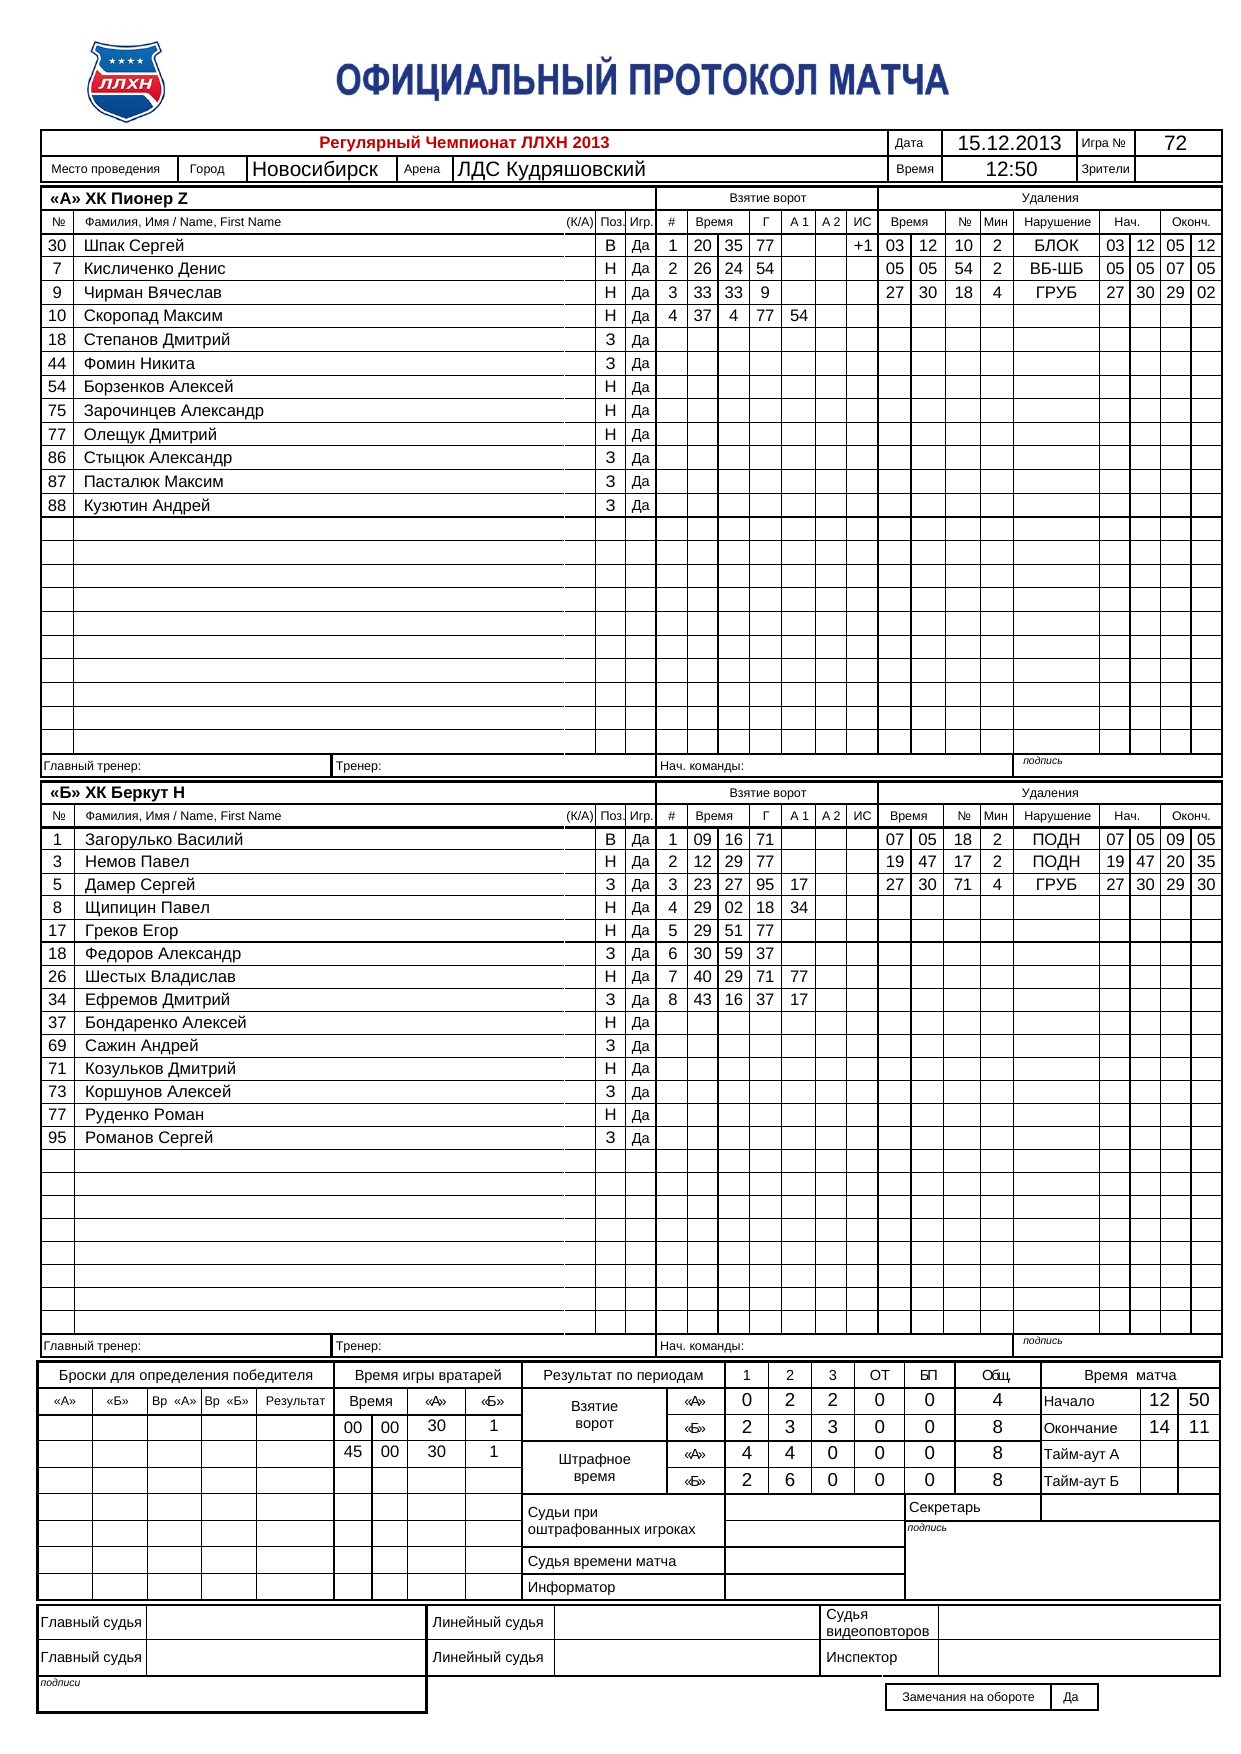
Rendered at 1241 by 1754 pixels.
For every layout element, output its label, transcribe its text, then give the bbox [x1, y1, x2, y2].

table_cell 34 [782, 896, 815, 918]
table_cell [750, 588, 781, 611]
table_cell Мин [981, 211, 1013, 233]
table_cell [1014, 1173, 1099, 1195]
table_cell [944, 1127, 980, 1149]
table_cell [879, 1265, 910, 1287]
table_cell [466, 1468, 521, 1493]
table_cell [1014, 1242, 1099, 1264]
table_cell [42, 659, 73, 682]
table_cell [565, 1150, 595, 1172]
table_cell [1161, 565, 1190, 587]
table_cell [782, 376, 815, 398]
table_cell [1014, 1150, 1099, 1172]
table_cell 07 [879, 829, 910, 849]
table_cell подпись [1014, 755, 1221, 776]
table_cell 17 [944, 850, 980, 872]
table_cell Да [626, 494, 655, 516]
table_cell [944, 1058, 980, 1079]
table_cell [981, 352, 1013, 374]
table_cell [596, 1265, 625, 1287]
table_cell [981, 707, 1013, 729]
table_cell Нач. команды: [657, 1335, 1012, 1356]
table_cell [944, 1242, 980, 1264]
table_cell 16 [719, 989, 749, 1011]
table_cell [750, 730, 781, 753]
table_cell [879, 1150, 910, 1172]
table_cell [74, 612, 564, 634]
table_cell З [596, 943, 625, 964]
table_cell [335, 1574, 371, 1599]
table_cell [1042, 1495, 1219, 1520]
table_cell 03 [1100, 235, 1129, 256]
table_cell Начало [1042, 1389, 1140, 1413]
table_cell [1014, 446, 1099, 469]
table_cell [879, 328, 910, 351]
table_cell 95 [42, 1127, 74, 1149]
table_header 2 [769, 1363, 811, 1387]
table_cell 02 [719, 896, 749, 918]
table_cell [912, 1058, 943, 1079]
table_cell 30 [408, 1441, 465, 1467]
table_cell [657, 423, 687, 445]
table_cell В [596, 829, 625, 849]
table_cell 51 [719, 920, 749, 941]
table_cell [946, 659, 980, 682]
table_cell [565, 683, 595, 706]
table_cell [688, 328, 717, 351]
table_cell [726, 1575, 904, 1599]
table_cell [565, 730, 595, 753]
table_cell 12 [1141, 1389, 1177, 1413]
table_cell [879, 352, 910, 374]
table_cell [750, 1104, 781, 1126]
table_cell [782, 1012, 815, 1033]
table_cell 6 [769, 1468, 811, 1493]
table_cell [816, 1012, 846, 1033]
table_cell Немов Павел [75, 850, 564, 872]
table_cell [1014, 612, 1099, 634]
table_cell 12 [1192, 235, 1221, 256]
table_cell 45 [335, 1441, 371, 1467]
table_cell [847, 850, 877, 872]
table_cell [1100, 1150, 1129, 1172]
table_cell [719, 588, 749, 611]
table_cell [688, 683, 717, 706]
table_cell [879, 707, 910, 729]
table_cell Бондаренко Алексей [75, 1012, 564, 1033]
table_cell [719, 541, 749, 564]
table_cell [688, 1058, 717, 1079]
table_cell Да [626, 896, 655, 918]
table_cell Нач. [1100, 211, 1160, 233]
table_cell [596, 1219, 625, 1241]
table_cell [565, 636, 595, 658]
table_cell [981, 565, 1013, 587]
table_cell [466, 1547, 521, 1573]
table_cell 77 [782, 966, 815, 987]
table_cell [1014, 328, 1099, 351]
table_cell Загорулько Василий [75, 829, 564, 849]
table_cell [782, 1173, 815, 1195]
table_cell [981, 376, 1013, 398]
table_cell [719, 494, 749, 516]
table_cell [750, 1265, 781, 1287]
table_cell [1131, 565, 1160, 587]
table_cell [148, 1494, 201, 1520]
table_cell [1161, 541, 1190, 564]
table_cell [1100, 494, 1129, 516]
table_cell [565, 446, 595, 469]
table_cell [565, 1081, 595, 1103]
table_cell [879, 612, 910, 634]
table_cell [565, 1104, 595, 1126]
table_cell [879, 1311, 910, 1333]
table_cell [1192, 707, 1221, 729]
table_cell [1161, 966, 1190, 987]
table_cell [565, 659, 595, 682]
table_cell 02 [1192, 281, 1221, 303]
table_cell [981, 305, 1013, 327]
table_cell 1 [42, 829, 74, 849]
table_cell [939, 1606, 1219, 1639]
table_cell [657, 683, 687, 706]
table_cell [1100, 1012, 1129, 1033]
table_cell [1161, 1219, 1190, 1241]
table_cell Нарушение [1014, 805, 1099, 826]
table_cell Время [879, 805, 943, 826]
table_cell [42, 1219, 74, 1241]
table_cell [565, 541, 595, 564]
table_cell 33 [688, 281, 717, 303]
table_cell [750, 1219, 781, 1241]
table_cell [816, 989, 846, 1011]
table_cell Да [626, 829, 655, 849]
table_cell [1192, 588, 1221, 611]
table_cell 07 [1100, 829, 1129, 849]
table_cell [1131, 1035, 1160, 1057]
table_cell [847, 446, 877, 469]
table_cell [782, 541, 815, 564]
table_cell [782, 399, 815, 422]
table_cell [74, 683, 564, 706]
table_cell 37 [750, 989, 781, 1011]
table_cell [912, 470, 945, 493]
table_cell [912, 896, 943, 918]
table_cell [1161, 470, 1190, 493]
table_cell [1161, 612, 1190, 634]
table_cell [1192, 1058, 1221, 1079]
table_cell [816, 1265, 846, 1287]
table_cell 8 [956, 1415, 1040, 1440]
table_cell Новосибирск [248, 157, 396, 181]
table_header Время матча [1042, 1363, 1219, 1387]
table_cell Шестых Владислав [75, 966, 564, 987]
table_cell [879, 1127, 910, 1149]
table_cell [1100, 1127, 1129, 1149]
table_cell 71 [42, 1058, 74, 1079]
table_cell 07 [1161, 257, 1190, 280]
table_cell [565, 1288, 595, 1310]
table_cell [335, 1494, 371, 1520]
table_cell [93, 1521, 147, 1546]
table_cell [847, 1219, 877, 1241]
table_cell [688, 541, 717, 564]
table_cell «Б» [668, 1415, 724, 1440]
table_cell [782, 659, 815, 682]
table_cell [981, 446, 1013, 469]
table_cell 18 [946, 281, 980, 303]
table_cell [657, 1242, 687, 1264]
table_cell [626, 565, 655, 587]
table_cell [657, 1219, 687, 1241]
table_cell 2 [981, 257, 1013, 280]
table_cell [596, 1311, 625, 1333]
table_cell [939, 1640, 1219, 1675]
table_cell 2 [726, 1415, 768, 1440]
table_cell 8 [956, 1468, 1040, 1493]
table_cell [750, 1196, 781, 1218]
table_cell [847, 989, 877, 1011]
table_cell Кисличенко Денис [74, 257, 564, 280]
table_cell 87 [42, 470, 73, 493]
table_cell (К/А) [565, 211, 595, 233]
table_cell А 2 [816, 805, 846, 826]
table_cell Н [596, 1058, 625, 1079]
table_cell З [596, 446, 625, 469]
table_cell [565, 399, 595, 422]
table_cell Н [596, 1104, 625, 1126]
table_cell [782, 470, 815, 493]
table_cell [816, 1081, 846, 1103]
table_cell [1131, 989, 1160, 1011]
table_cell [657, 541, 687, 564]
table_cell (К/А) [565, 805, 595, 826]
table_cell [657, 659, 687, 682]
table_cell Скоропад Максим [74, 305, 564, 327]
table_cell [148, 1521, 201, 1546]
table_cell [1100, 518, 1129, 540]
table_cell [847, 399, 877, 422]
table_cell 2 [981, 829, 1013, 849]
table_cell 4 [956, 1389, 1040, 1413]
table_cell [1100, 636, 1129, 658]
table_cell Секретарь [906, 1495, 1040, 1520]
table_cell [373, 1547, 407, 1573]
table_cell 69 [42, 1035, 74, 1057]
table_cell [816, 1104, 846, 1126]
table_cell [816, 541, 846, 564]
table_cell [912, 1242, 943, 1264]
table_cell [1192, 1242, 1221, 1264]
table_cell Пасталюк Максим [74, 470, 564, 493]
table_cell ЛДС Кудряшовский [454, 157, 887, 181]
table_cell [565, 1058, 595, 1079]
table_cell [1100, 1219, 1129, 1241]
table_cell [596, 1288, 625, 1310]
table_cell Штрафное время [523, 1442, 666, 1493]
table_cell 05 [1161, 235, 1190, 256]
table_cell [719, 1150, 749, 1172]
table_cell [946, 376, 980, 398]
table_cell [596, 636, 625, 658]
table_cell [946, 446, 980, 469]
table_cell [946, 494, 980, 516]
table_cell [1131, 399, 1160, 422]
table_cell Тайм-аут Б [1042, 1468, 1140, 1493]
table_cell ГРУБ [1014, 874, 1099, 895]
table_cell [1131, 588, 1160, 611]
table_cell [1100, 423, 1129, 445]
table_cell [74, 588, 564, 611]
table_cell [565, 470, 595, 493]
table_cell [847, 683, 877, 706]
table_cell [719, 446, 749, 469]
table_cell 77 [750, 920, 781, 941]
table_cell [1100, 1104, 1129, 1126]
table_cell [1014, 659, 1099, 682]
table_cell 7 [657, 966, 687, 987]
table_cell «А» [668, 1389, 724, 1413]
table_cell [816, 1035, 846, 1057]
table_cell [912, 352, 945, 374]
table_cell [1014, 541, 1099, 564]
table_cell [565, 235, 595, 256]
table_cell [816, 1058, 846, 1079]
table_cell [750, 446, 781, 469]
table_cell Судья времени матча [523, 1548, 724, 1573]
table_cell [1131, 943, 1160, 964]
table_cell Дамер Сергей [75, 874, 564, 895]
table_cell [782, 352, 815, 374]
table_cell [847, 896, 877, 918]
table_cell [726, 1548, 904, 1573]
table_cell [981, 1012, 1013, 1033]
table_cell [1192, 1104, 1221, 1126]
table_cell [565, 1311, 595, 1333]
table_cell [202, 1547, 256, 1573]
table_cell З [596, 989, 625, 1011]
table_cell [657, 565, 687, 587]
table_cell [688, 1104, 717, 1126]
table_cell Н [596, 920, 625, 941]
table_cell [1192, 376, 1221, 398]
table_cell [816, 235, 846, 256]
table_cell [847, 494, 877, 516]
table_cell [1161, 446, 1190, 469]
table_cell Да [626, 328, 655, 351]
table_cell 4 [981, 281, 1013, 303]
table_cell [657, 1012, 687, 1033]
table_cell 4 [719, 305, 749, 327]
table_cell 26 [42, 966, 74, 987]
table_cell [1014, 1219, 1099, 1241]
table_cell 19 [1100, 850, 1129, 872]
table_cell [565, 281, 595, 303]
table_cell [596, 730, 625, 753]
table_cell [1131, 328, 1160, 351]
table_cell [74, 730, 564, 753]
table_cell 73 [42, 1081, 74, 1103]
table_cell 03 [879, 235, 910, 256]
table_cell [1131, 1219, 1160, 1241]
table_cell Главный тренер: [42, 755, 330, 776]
table_cell [879, 989, 910, 1011]
table_cell [816, 1150, 846, 1172]
table_cell Да [626, 281, 655, 303]
table_cell [944, 943, 980, 964]
table_cell [1100, 565, 1129, 587]
table_cell [1131, 1288, 1160, 1310]
table_cell [879, 565, 910, 587]
table_cell [657, 1058, 687, 1079]
table_cell 12:50 [943, 157, 1076, 181]
table_cell [596, 541, 625, 564]
table_cell [1161, 1035, 1190, 1057]
table_cell [750, 1150, 781, 1172]
table_cell «А» [408, 1389, 465, 1413]
table_cell [1014, 1058, 1099, 1079]
table_cell [981, 1127, 1013, 1149]
table_cell [1161, 1265, 1190, 1287]
table_cell № [946, 211, 980, 233]
table_header Да [1052, 1685, 1097, 1709]
table_cell [879, 399, 910, 422]
table_cell [1161, 399, 1190, 422]
table_cell [816, 399, 846, 422]
table_cell Время [889, 157, 941, 181]
table_cell [565, 352, 595, 374]
table_cell [466, 1521, 521, 1546]
table_header ОТ [855, 1363, 904, 1387]
table_cell [1161, 730, 1190, 753]
table_cell [596, 1242, 625, 1264]
table_cell [657, 612, 687, 634]
table_cell [565, 328, 595, 351]
table_cell 30 [1131, 281, 1160, 303]
table_cell подписи [39, 1677, 425, 1711]
table_cell Да [626, 423, 655, 445]
table_cell [782, 1104, 815, 1126]
table_cell 4 [726, 1442, 768, 1467]
table_cell [565, 588, 595, 611]
table_cell [1192, 683, 1221, 706]
table_cell [42, 1173, 74, 1195]
table_cell [816, 874, 846, 895]
table_cell [42, 1150, 74, 1172]
table_cell [782, 518, 815, 540]
table_cell [1161, 1150, 1190, 1172]
table_cell [1014, 966, 1099, 987]
table_cell [688, 565, 717, 587]
table_cell Результат [257, 1389, 333, 1413]
table_cell [750, 470, 781, 493]
table_cell [1131, 1265, 1160, 1287]
table_cell [782, 829, 815, 849]
table_cell [879, 470, 910, 493]
table_cell Время [879, 211, 945, 233]
table_cell [1131, 1127, 1160, 1149]
table_cell [75, 1219, 564, 1241]
table_cell [847, 518, 877, 540]
table_cell Греков Егор [75, 920, 564, 941]
table_cell Да [626, 305, 655, 327]
table_cell [42, 636, 73, 658]
table_cell [1161, 683, 1190, 706]
table_cell [816, 920, 846, 941]
table_cell [1100, 1081, 1129, 1103]
table_cell [912, 707, 945, 729]
table_cell [565, 1173, 595, 1195]
table_cell Романов Сергей [75, 1127, 564, 1149]
table_cell Линейный судья [428, 1606, 554, 1639]
table_cell 27 [1100, 281, 1129, 303]
table_cell № [42, 211, 73, 233]
table_cell [688, 730, 717, 753]
table_cell Игр. [626, 211, 655, 233]
table_cell [1192, 989, 1221, 1011]
table_cell [946, 588, 980, 611]
table_cell 12 [912, 235, 945, 256]
table_cell Да [626, 943, 655, 964]
table_cell 2 [981, 235, 1013, 256]
table_cell 0 [855, 1389, 904, 1413]
table_cell [816, 1127, 846, 1149]
table_cell [782, 1081, 815, 1103]
table_cell [719, 1035, 749, 1057]
table_cell [750, 1035, 781, 1057]
table_header Общ. [956, 1363, 1040, 1387]
table_cell [657, 352, 687, 374]
table_cell Оконч. [1161, 211, 1221, 233]
table_cell [750, 423, 781, 445]
table_cell [74, 707, 564, 729]
table_cell [626, 1173, 655, 1195]
table_cell [782, 235, 815, 256]
table_cell [1131, 1173, 1160, 1195]
table_cell [688, 1288, 717, 1310]
table_cell [1014, 896, 1099, 918]
table_cell [565, 376, 595, 398]
table_cell [750, 1127, 781, 1149]
table_cell [1014, 1196, 1099, 1218]
table_cell [879, 1173, 910, 1195]
table_cell [1161, 920, 1190, 941]
table_cell [565, 518, 595, 540]
table_cell [946, 423, 980, 445]
table_cell [782, 612, 815, 634]
table_cell [1192, 494, 1221, 516]
table_cell [1161, 328, 1190, 351]
table_cell 71 [944, 874, 980, 895]
table_cell 19 [879, 850, 910, 872]
table_cell [879, 683, 910, 706]
table_cell [782, 565, 815, 587]
table_cell [1192, 659, 1221, 682]
table_cell [719, 612, 749, 634]
table_cell [750, 1288, 781, 1310]
table_cell [879, 1081, 910, 1103]
table_cell [1014, 730, 1099, 753]
table_cell [626, 659, 655, 682]
table_cell [879, 659, 910, 682]
table_cell [373, 1574, 407, 1599]
table_cell З [596, 328, 625, 351]
table_cell [1192, 1196, 1221, 1218]
table_cell [657, 1311, 687, 1333]
table_cell [816, 565, 846, 587]
table_cell [1179, 1468, 1219, 1493]
table_cell 14 [1141, 1415, 1177, 1440]
table_cell [816, 1288, 846, 1310]
table_cell [981, 541, 1013, 564]
table_cell [1141, 1441, 1177, 1467]
table_cell Г [750, 805, 781, 826]
table_cell [847, 1127, 877, 1149]
table_cell [981, 1265, 1013, 1287]
table_cell Да [626, 1012, 655, 1033]
table_cell [719, 1265, 749, 1287]
table_cell [1192, 1311, 1221, 1333]
table_cell 0 [812, 1442, 854, 1467]
table_cell 0 [905, 1442, 954, 1467]
table_cell БЛОК [1014, 235, 1099, 256]
table_cell [879, 588, 910, 611]
table_cell [626, 1150, 655, 1172]
table_cell [726, 1521, 904, 1546]
table_cell [565, 1127, 595, 1149]
table_cell Н [596, 850, 625, 872]
table_cell [74, 659, 564, 682]
table_cell [688, 1242, 717, 1264]
table_cell Федоров Александр [75, 943, 564, 964]
table_cell [912, 1127, 943, 1149]
table_cell [847, 1035, 877, 1057]
table_cell [816, 730, 846, 753]
table_cell 77 [42, 423, 73, 445]
table_cell 29 [1161, 281, 1190, 303]
table_header БП [905, 1363, 954, 1387]
table_cell [1161, 1288, 1190, 1310]
table_cell [596, 518, 625, 540]
table_cell [944, 1081, 980, 1103]
table_cell [1161, 1058, 1190, 1079]
table_cell Н [596, 281, 625, 303]
table_cell [42, 1242, 74, 1264]
table_cell [1100, 328, 1129, 351]
table_cell 9 [42, 281, 73, 303]
table_cell Олещук Дмитрий [74, 423, 564, 445]
table_cell [981, 1288, 1013, 1310]
table_cell [847, 1265, 877, 1287]
table_cell [944, 1035, 980, 1057]
table_cell [719, 423, 749, 445]
table_cell № [42, 805, 74, 826]
table_cell [944, 966, 980, 987]
table_cell Шпак Сергей [74, 235, 564, 256]
table_cell 47 [1131, 850, 1160, 872]
table_cell [1161, 588, 1190, 611]
table_cell А 2 [816, 211, 846, 233]
table_cell [1131, 423, 1160, 445]
table_cell [944, 1012, 980, 1033]
table_cell [626, 612, 655, 634]
table_cell [1014, 518, 1099, 540]
table_cell 2 [726, 1468, 768, 1493]
table_cell [1014, 352, 1099, 374]
table_cell 17 [782, 989, 815, 1011]
table_cell 12 [1131, 235, 1160, 256]
table_cell [1161, 305, 1190, 327]
table_cell [657, 1196, 687, 1218]
table_cell [750, 518, 781, 540]
table_cell Степанов Дмитрий [74, 328, 564, 351]
table_cell [75, 1265, 564, 1287]
table_cell [39, 1547, 92, 1573]
table_cell [42, 565, 73, 587]
table_cell [1100, 659, 1129, 682]
table_cell [408, 1547, 465, 1573]
table_cell Игр. [626, 805, 655, 826]
table_cell 17 [42, 920, 74, 941]
table_cell [657, 1081, 687, 1103]
table_cell [750, 328, 781, 351]
table_cell [944, 1311, 980, 1333]
table_cell [408, 1521, 465, 1546]
table_cell [879, 966, 910, 987]
table_cell Козульков Дмитрий [75, 1058, 564, 1079]
table_cell [1131, 1311, 1160, 1333]
table_cell [1192, 305, 1221, 327]
table_cell [555, 1606, 819, 1639]
table_cell [847, 470, 877, 493]
table_cell [782, 1219, 815, 1241]
table_cell Да [626, 376, 655, 398]
table_cell [657, 730, 687, 753]
table_cell [782, 446, 815, 469]
table_cell [879, 1196, 910, 1218]
table_cell 05 [1192, 257, 1221, 280]
table_cell Главный судья [39, 1606, 146, 1639]
table_cell Вр «Б» [202, 1389, 256, 1413]
table_cell 8 [956, 1442, 1040, 1467]
table_cell [981, 896, 1013, 918]
table_cell [1100, 1196, 1129, 1218]
table_cell Место проведения [42, 157, 177, 181]
table_cell [719, 399, 749, 422]
table_cell [1131, 683, 1160, 706]
table_cell [981, 1219, 1013, 1241]
table_cell [626, 1242, 655, 1264]
table_cell [657, 470, 687, 493]
table_cell «Б» [668, 1468, 724, 1493]
table_cell [944, 1173, 980, 1195]
table_cell Время [688, 805, 749, 826]
table_cell [1131, 376, 1160, 398]
table_cell 75 [42, 399, 73, 422]
table_cell [565, 494, 595, 516]
table_cell [688, 352, 717, 374]
table_cell 00 [373, 1441, 407, 1467]
table_cell [39, 1494, 92, 1520]
table_cell [912, 1196, 943, 1218]
table_cell [816, 470, 846, 493]
table_cell [719, 1012, 749, 1033]
table_cell [750, 541, 781, 564]
table_cell +1 [847, 235, 877, 256]
table_cell [719, 1127, 749, 1149]
table_cell Взятие ворот [523, 1389, 666, 1440]
table_cell [1192, 1150, 1221, 1172]
table_cell [1131, 1150, 1160, 1172]
table_cell [912, 1150, 943, 1172]
table_cell [657, 1035, 687, 1057]
table_cell [1100, 399, 1129, 422]
table_cell [42, 730, 73, 753]
table_cell [1192, 1173, 1221, 1195]
table_cell [1192, 470, 1221, 493]
table_cell 29 [688, 920, 717, 941]
table_cell [1100, 730, 1129, 753]
table_cell [688, 1150, 717, 1172]
table_cell [719, 1311, 749, 1333]
table_cell 4 [657, 305, 687, 327]
table_cell [565, 1219, 595, 1241]
table_cell [1131, 470, 1160, 493]
table_cell [782, 257, 815, 280]
table_cell [782, 707, 815, 729]
table_cell [1161, 1127, 1190, 1149]
table_cell [816, 1242, 846, 1264]
table_cell [1131, 518, 1160, 540]
table_cell [912, 989, 943, 1011]
table_cell 27 [879, 281, 910, 303]
table_cell [847, 1150, 877, 1172]
table_cell [782, 281, 815, 303]
table_cell [1141, 1468, 1177, 1493]
table_cell 30 [1131, 874, 1160, 895]
table_cell 47 [912, 850, 943, 872]
table_cell 0 [812, 1468, 854, 1493]
table_cell [981, 494, 1013, 516]
table_cell [657, 446, 687, 469]
table_cell 95 [750, 874, 781, 895]
table_cell [847, 352, 877, 374]
table_cell Борзенков Алексей [74, 376, 564, 398]
table_cell [750, 636, 781, 658]
table_cell 40 [688, 966, 717, 987]
table_cell [565, 423, 595, 445]
table_cell [1014, 565, 1099, 587]
table_cell 3 [812, 1415, 854, 1440]
table_cell подпись [906, 1522, 1219, 1599]
table_cell [912, 305, 945, 327]
table_cell 30 [408, 1416, 465, 1440]
table_cell 00 [373, 1416, 407, 1440]
table_cell 54 [946, 257, 980, 280]
table_cell [912, 541, 945, 564]
table_cell [93, 1547, 147, 1573]
picture [5, 28, 1179, 129]
table_cell [946, 328, 980, 351]
table_cell [879, 1242, 910, 1264]
table_cell [1100, 470, 1129, 493]
table_cell 3 [657, 281, 687, 303]
table_cell [74, 541, 564, 564]
table_cell [626, 1196, 655, 1218]
table_cell [847, 1311, 877, 1333]
table_cell 59 [719, 943, 749, 964]
table_cell [1014, 399, 1099, 422]
table_cell [1100, 943, 1129, 964]
table_cell [1161, 896, 1190, 918]
table_cell «А» [39, 1389, 92, 1413]
table_cell [719, 1058, 749, 1079]
table_cell [1100, 1265, 1129, 1287]
table_cell [565, 565, 595, 587]
table_cell 05 [912, 257, 945, 280]
table_cell 77 [750, 305, 781, 327]
table_cell [75, 1242, 564, 1264]
table_cell 09 [1161, 829, 1190, 849]
table_cell [750, 399, 781, 422]
table_cell 35 [719, 235, 749, 256]
table_cell 30 [912, 874, 943, 895]
table_cell [912, 399, 945, 422]
table_cell Н [596, 966, 625, 987]
table_cell [981, 1242, 1013, 1264]
table_cell [657, 399, 687, 422]
table_cell 37 [688, 305, 717, 327]
table_cell [1100, 1311, 1129, 1333]
table_cell [879, 730, 910, 753]
table_cell [944, 1219, 980, 1241]
table_cell 71 [750, 966, 781, 987]
table_cell [816, 1196, 846, 1218]
table_cell [847, 423, 877, 445]
table_cell [257, 1416, 333, 1440]
table_cell [1014, 707, 1099, 729]
table_cell [944, 920, 980, 941]
table_cell [688, 518, 717, 540]
table_cell [202, 1441, 256, 1467]
table_cell Информатор [523, 1575, 724, 1599]
table_cell 12 [688, 850, 717, 872]
table_cell 23 [688, 874, 717, 895]
table_cell 05 [1192, 829, 1221, 849]
table_cell Кузютин Андрей [74, 494, 564, 516]
table_cell [981, 683, 1013, 706]
table_cell [1161, 1196, 1190, 1218]
table_cell [912, 636, 945, 658]
table_cell З [596, 494, 625, 516]
table_cell 37 [42, 1012, 74, 1033]
table_cell ИС [847, 805, 877, 826]
table_cell [688, 659, 717, 682]
table_cell [1100, 446, 1129, 469]
table_cell [596, 659, 625, 682]
table_cell [816, 896, 846, 918]
table_header Регулярный Чемпионат ЛЛХН 2013 [42, 131, 887, 155]
table_cell [626, 1265, 655, 1287]
table_cell [719, 518, 749, 540]
table_cell Да [626, 446, 655, 469]
table_cell 33 [719, 281, 749, 303]
table_cell [1014, 636, 1099, 658]
table_cell [688, 1035, 717, 1057]
table_cell [981, 659, 1013, 682]
table_cell [626, 707, 655, 729]
table_cell [981, 966, 1013, 987]
table_cell [1192, 328, 1221, 351]
table_cell [816, 588, 846, 611]
table_cell Тренер: [333, 1335, 655, 1356]
table_cell № [944, 805, 980, 826]
table_header Броски для определения победителя [39, 1363, 333, 1387]
table_cell 71 [750, 829, 781, 849]
table_cell [847, 707, 877, 729]
table_cell [750, 1012, 781, 1033]
table_cell [816, 636, 846, 658]
table_cell [1192, 1219, 1221, 1241]
table_cell [782, 1150, 815, 1172]
table_cell 27 [879, 874, 910, 895]
table_cell 86 [42, 446, 73, 469]
table_cell [1131, 1242, 1160, 1264]
table_cell 1 [466, 1416, 521, 1440]
table_cell [912, 1012, 943, 1033]
table_cell [912, 683, 945, 706]
table_cell [1192, 565, 1221, 587]
table_cell 0 [726, 1389, 768, 1413]
table_cell [39, 1468, 92, 1493]
table_cell [657, 328, 687, 351]
table_cell [847, 305, 877, 327]
table_cell [719, 1219, 749, 1241]
table_cell [782, 730, 815, 753]
table_cell 1 [657, 235, 687, 256]
table_cell 0 [905, 1389, 954, 1413]
table_cell [688, 1127, 717, 1149]
table_cell [596, 683, 625, 706]
table_cell [688, 1311, 717, 1333]
table_cell 27 [1100, 874, 1129, 895]
table_header Игра № [1078, 131, 1134, 155]
table_cell [944, 1288, 980, 1310]
table_cell [816, 683, 846, 706]
table_cell [688, 1173, 717, 1195]
table_cell [1100, 966, 1129, 987]
table_cell 09 [688, 829, 717, 849]
table_cell Н [596, 896, 625, 918]
table_cell Фамилия, Имя / Name, First Name [75, 805, 565, 826]
table_cell [74, 565, 564, 587]
table_cell [912, 446, 945, 469]
table_cell [879, 920, 910, 941]
table_cell [1192, 920, 1221, 941]
table_cell [1131, 636, 1160, 658]
table_cell 54 [750, 257, 781, 280]
table_cell [981, 1196, 1013, 1218]
table_header Время игры вратарей [335, 1363, 521, 1387]
table_cell 1 [657, 829, 687, 849]
table_cell [879, 423, 910, 445]
table_cell [879, 541, 910, 564]
table_cell [946, 612, 980, 634]
table_cell 77 [750, 850, 781, 872]
table_cell [816, 305, 846, 327]
table_cell 44 [42, 352, 73, 374]
table_header Удаления [879, 783, 1221, 803]
table_cell [596, 1150, 625, 1172]
table_header 72 [1136, 131, 1221, 155]
table_cell Поз. [596, 211, 625, 233]
table_cell [565, 943, 595, 964]
table_cell [93, 1441, 147, 1467]
table_cell [688, 1265, 717, 1287]
table_cell [981, 943, 1013, 964]
table_cell [1161, 1311, 1190, 1333]
table_cell [719, 730, 749, 753]
table_cell [565, 920, 595, 941]
table_cell [1161, 1081, 1190, 1103]
table_cell [1192, 1012, 1221, 1033]
table_cell [1131, 1058, 1160, 1079]
table_cell [847, 636, 877, 658]
table_cell [981, 518, 1013, 540]
table_cell [42, 707, 73, 729]
table_cell [657, 376, 687, 398]
table_cell [847, 541, 877, 564]
table_cell [1014, 588, 1099, 611]
table_cell [1100, 1288, 1129, 1310]
table_cell [847, 376, 877, 398]
table_cell [912, 376, 945, 398]
table_cell [1131, 659, 1160, 682]
table_cell [816, 612, 846, 634]
table_cell [408, 1574, 465, 1599]
table_cell 50 [1179, 1389, 1219, 1413]
table_cell [946, 305, 980, 327]
table_cell [782, 943, 815, 964]
table_cell [816, 1219, 846, 1241]
table_cell [912, 328, 945, 351]
table_cell [373, 1494, 407, 1520]
table_cell [782, 636, 815, 658]
table_cell [719, 636, 749, 658]
table_cell [1014, 943, 1099, 964]
table_cell Да [626, 1058, 655, 1079]
table_cell Сажин Андрей [75, 1035, 564, 1057]
table_cell [912, 1265, 943, 1287]
table_cell [148, 1416, 201, 1440]
table_cell [1131, 541, 1160, 564]
table_cell 7 [42, 257, 73, 280]
table_cell [1014, 1288, 1099, 1310]
table_cell [688, 636, 717, 658]
table_cell [1161, 989, 1190, 1011]
table_cell [1192, 352, 1221, 374]
table_cell [257, 1441, 333, 1467]
table_cell Ефремов Дмитрий [75, 989, 564, 1011]
table_cell # [657, 211, 687, 233]
table_cell [782, 588, 815, 611]
table_cell ИС [847, 211, 877, 233]
table_cell [74, 518, 564, 540]
table_cell З [596, 1035, 625, 1057]
table_cell [93, 1468, 147, 1493]
table_cell [657, 1173, 687, 1195]
table_cell [750, 1058, 781, 1079]
table_cell [946, 541, 980, 564]
table_cell Оконч. [1161, 805, 1221, 826]
table_cell [626, 588, 655, 611]
table_cell [879, 1035, 910, 1057]
table_cell [981, 1104, 1013, 1126]
table_cell [912, 565, 945, 587]
table_cell [912, 1219, 943, 1241]
table_cell [657, 1265, 687, 1287]
table_cell [1131, 966, 1160, 987]
table_cell [75, 1150, 564, 1172]
table_cell [93, 1574, 147, 1599]
table_cell [1192, 730, 1221, 753]
table_cell [565, 829, 595, 849]
table_cell [981, 1311, 1013, 1333]
table_cell 30 [912, 281, 945, 303]
table_cell [750, 612, 781, 634]
table_cell [565, 707, 595, 729]
table_cell 27 [719, 874, 749, 895]
table_cell ПОДН [1014, 850, 1099, 872]
table_cell [719, 1196, 749, 1218]
table_cell [1131, 494, 1160, 516]
table_cell 00 [335, 1416, 371, 1440]
table_cell [257, 1468, 333, 1493]
table_cell [782, 423, 815, 445]
table_cell [847, 1242, 877, 1264]
table_cell [565, 1242, 595, 1264]
table_cell [373, 1468, 407, 1493]
table_cell [626, 1219, 655, 1241]
table_cell [719, 1242, 749, 1264]
table_cell # [657, 805, 687, 826]
table_cell [688, 612, 717, 634]
table_cell [1100, 1242, 1129, 1264]
table_cell Нач. [1100, 805, 1160, 826]
table_cell Фамилия, Имя / Name, First Name [74, 211, 565, 233]
table_cell [1192, 612, 1221, 634]
table_cell [782, 1265, 815, 1287]
table_cell [1131, 1012, 1160, 1033]
table_cell [719, 565, 749, 587]
table_cell [1100, 1058, 1129, 1079]
table_header Замечания на обороте [887, 1685, 1050, 1709]
table_cell 18 [42, 943, 74, 964]
table_cell [688, 1081, 717, 1103]
table_cell Да [626, 1104, 655, 1126]
table_cell [912, 920, 943, 941]
table_cell [719, 1104, 749, 1126]
table_cell [1192, 1081, 1221, 1103]
table_cell [944, 1265, 980, 1287]
table_cell [946, 565, 980, 587]
table_cell [1192, 518, 1221, 540]
table_header Дата [889, 131, 941, 155]
table_cell Да [626, 470, 655, 493]
table_cell [565, 966, 595, 987]
table_cell [408, 1494, 465, 1520]
table_cell [816, 423, 846, 445]
table_cell 29 [719, 850, 749, 872]
table_cell Нач. команды: [657, 755, 1012, 776]
table_cell [1161, 943, 1190, 964]
table_cell 10 [42, 305, 73, 327]
table_cell [1192, 423, 1221, 445]
table_cell [912, 588, 945, 611]
table_cell [879, 1012, 910, 1033]
table_cell [750, 1173, 781, 1195]
table_cell [596, 1173, 625, 1195]
table_cell [946, 399, 980, 422]
table_cell 37 [750, 943, 781, 964]
table_header «Б» ХК Беркут Н [42, 783, 655, 803]
table_cell [816, 328, 846, 351]
table_cell [657, 1104, 687, 1126]
table_cell [847, 257, 877, 280]
table_cell [1100, 896, 1129, 918]
table_cell [1161, 1012, 1190, 1033]
table_cell 30 [1192, 874, 1221, 895]
table_cell [688, 494, 717, 516]
table_cell [944, 989, 980, 1011]
table_header 15.12.2013 [943, 131, 1076, 155]
table_cell [981, 588, 1013, 611]
table_cell Да [626, 352, 655, 374]
table_cell [657, 1288, 687, 1310]
table_cell [626, 730, 655, 753]
table_cell [148, 1468, 201, 1493]
table_cell [1099, 1682, 1220, 1711]
table_cell [75, 1288, 564, 1310]
table_cell [39, 1416, 92, 1440]
table_cell Инспектор [821, 1640, 938, 1675]
table_cell [1014, 470, 1099, 493]
table_cell [466, 1494, 521, 1520]
table_cell [981, 423, 1013, 445]
table_cell [1131, 920, 1160, 941]
table_header Взятие ворот [657, 188, 877, 209]
table_cell [1161, 423, 1190, 445]
table_cell [816, 966, 846, 987]
table_cell [202, 1521, 256, 1546]
table_cell [657, 588, 687, 611]
table_cell [257, 1547, 333, 1573]
table_cell [1100, 1035, 1129, 1057]
table_cell [1100, 588, 1129, 611]
table_cell [879, 518, 910, 540]
table_cell [1100, 920, 1129, 941]
table_cell 2 [657, 850, 687, 872]
table_cell [782, 328, 815, 351]
table_cell Фомин Никита [74, 352, 564, 374]
table_cell [626, 636, 655, 658]
table_cell [782, 1242, 815, 1264]
table_cell «Б » [466, 1389, 521, 1413]
table_cell [1014, 494, 1099, 516]
table_cell [1161, 494, 1190, 516]
table_cell [1192, 446, 1221, 469]
table_cell 24 [719, 257, 749, 280]
table_cell [981, 399, 1013, 422]
table_cell ГРУБ [1014, 281, 1099, 303]
table_cell [688, 1219, 717, 1241]
table_cell [147, 1606, 425, 1639]
table_cell [981, 1058, 1013, 1079]
table_cell [39, 1441, 92, 1467]
table_cell [1192, 943, 1221, 964]
table_cell Н [596, 399, 625, 422]
table_cell [944, 1196, 980, 1218]
table_cell [1161, 659, 1190, 682]
table_cell Да [626, 257, 655, 280]
table_cell 3 [769, 1415, 811, 1440]
table_cell [42, 1265, 74, 1287]
table_cell Да [626, 1035, 655, 1057]
table_cell [912, 966, 943, 987]
table_cell [879, 943, 910, 964]
table_cell [946, 518, 980, 540]
table_cell [912, 1104, 943, 1126]
table_cell Стыцюк Александр [74, 446, 564, 469]
table_cell [688, 470, 717, 493]
table_cell [946, 470, 980, 493]
table_cell [596, 565, 625, 587]
table_cell 20 [1161, 850, 1190, 872]
table_cell [847, 1012, 877, 1033]
table_cell Поз. [596, 805, 625, 826]
table_cell [946, 352, 980, 374]
table_cell [626, 518, 655, 540]
table_cell [1131, 1081, 1160, 1103]
table_cell 43 [688, 989, 717, 1011]
table_cell [1100, 541, 1129, 564]
table_cell [816, 446, 846, 469]
table_cell [847, 920, 877, 941]
table_cell [816, 659, 846, 682]
table_cell [657, 1150, 687, 1172]
table_cell 16 [719, 829, 749, 849]
table_cell [847, 874, 877, 895]
table_cell [912, 1311, 943, 1333]
table_cell [816, 352, 846, 374]
table_cell [847, 659, 877, 682]
table_cell [879, 896, 910, 918]
table_cell [912, 612, 945, 634]
table_cell [847, 829, 877, 849]
table_cell [847, 1058, 877, 1079]
table_cell [202, 1468, 256, 1493]
table_cell [257, 1574, 333, 1599]
table_cell [1100, 989, 1129, 1011]
table_header Взятие ворот [657, 783, 877, 803]
table_cell [879, 305, 910, 327]
table_cell 4 [769, 1442, 811, 1467]
table_cell 4 [981, 874, 1013, 895]
table_cell [782, 1196, 815, 1218]
table_cell Да [626, 399, 655, 422]
table_cell 5 [42, 874, 74, 895]
table_cell [719, 328, 749, 351]
table_cell 2 [769, 1389, 811, 1413]
table_cell [981, 1173, 1013, 1195]
table_cell [1014, 1311, 1099, 1333]
table_cell [719, 683, 749, 706]
table_cell [74, 636, 564, 658]
table_cell [657, 1127, 687, 1149]
table_cell [147, 1640, 425, 1675]
table_cell [946, 730, 980, 753]
table_cell [1131, 352, 1160, 374]
table_header 1 [726, 1363, 768, 1387]
table_cell [335, 1521, 371, 1546]
table_cell Да [626, 966, 655, 987]
table_cell [1014, 683, 1099, 706]
table_cell [847, 1173, 877, 1195]
table_cell [1179, 1441, 1219, 1467]
table_cell [981, 612, 1013, 634]
table_cell 1 [466, 1441, 521, 1467]
table_cell [719, 1288, 749, 1310]
table_cell [912, 494, 945, 516]
table_cell Линейный судья [428, 1640, 554, 1675]
table_cell [782, 683, 815, 706]
table_cell 30 [688, 943, 717, 964]
table_cell [626, 1311, 655, 1333]
table_cell Судья видеоповторов [821, 1606, 938, 1639]
table_cell Да [626, 874, 655, 895]
table_cell [782, 1288, 815, 1310]
table_cell [565, 1265, 595, 1287]
table_cell [782, 920, 815, 941]
table_cell 77 [750, 235, 781, 256]
table_cell [847, 565, 877, 587]
table_cell [782, 1127, 815, 1149]
table_cell [912, 1081, 943, 1103]
table_cell [1014, 989, 1099, 1011]
table_cell Арена [398, 157, 452, 181]
table_cell [782, 1035, 815, 1057]
table_cell подпись [1014, 1335, 1221, 1356]
table_cell [42, 588, 73, 611]
table_cell 18 [944, 829, 980, 849]
table_cell [42, 683, 73, 706]
table_cell [1100, 305, 1129, 327]
table_cell [816, 1173, 846, 1195]
table_cell [1192, 966, 1221, 987]
table_cell З [596, 1081, 625, 1103]
table_cell 2 [981, 850, 1013, 872]
table_cell Зарочинцев Александр [74, 399, 564, 422]
table_cell 0 [855, 1442, 904, 1467]
table_cell [847, 1104, 877, 1126]
table_cell [565, 1012, 595, 1033]
table_cell Вр «А» [148, 1389, 201, 1413]
table_cell 20 [688, 235, 717, 256]
table_cell [373, 1521, 407, 1546]
table_cell [626, 1288, 655, 1310]
table_cell [1192, 1288, 1221, 1310]
table_cell 0 [905, 1415, 954, 1440]
table_cell [148, 1547, 201, 1573]
table_cell [946, 707, 980, 729]
table_cell [782, 1311, 815, 1333]
table_cell [816, 850, 846, 872]
table_cell [981, 920, 1013, 941]
table_cell [912, 1035, 943, 1057]
table_cell [981, 636, 1013, 658]
table_cell [1014, 1127, 1099, 1149]
table_cell [1131, 446, 1160, 469]
table_header Удаления [879, 188, 1221, 209]
table_cell Мин [981, 805, 1013, 826]
table_cell Время [688, 211, 749, 233]
table_cell [1131, 612, 1160, 634]
table_cell 0 [855, 1415, 904, 1440]
table_cell [719, 707, 749, 729]
table_cell [93, 1416, 147, 1440]
table_cell [750, 352, 781, 374]
table_cell [1131, 707, 1160, 729]
table_cell [1161, 636, 1190, 658]
table_cell [1100, 376, 1129, 398]
table_cell [981, 989, 1013, 1011]
table_cell [750, 565, 781, 587]
table_cell [1161, 707, 1190, 729]
table_cell 11 [1179, 1415, 1219, 1440]
table_cell [1131, 305, 1160, 327]
table_cell Щипицин Павел [75, 896, 564, 918]
table_cell Тренер: [333, 755, 655, 776]
table_cell [879, 376, 910, 398]
table_cell Г [750, 211, 781, 233]
table_cell [750, 659, 781, 682]
table_cell [335, 1468, 371, 1493]
table_cell [202, 1416, 256, 1440]
table_cell [1161, 1173, 1190, 1195]
table_cell [1192, 541, 1221, 564]
table_cell [944, 1104, 980, 1126]
table_cell [688, 376, 717, 398]
table_cell [912, 659, 945, 682]
table_cell 4 [657, 896, 687, 918]
table_cell [816, 943, 846, 964]
table_cell [912, 518, 945, 540]
table_cell [847, 1288, 877, 1310]
table_cell 54 [42, 376, 73, 398]
table_cell [565, 1035, 595, 1057]
table_cell [912, 730, 945, 753]
table_cell [657, 518, 687, 540]
table_cell [944, 1150, 980, 1172]
table_cell В [596, 235, 625, 256]
table_cell [879, 636, 910, 658]
table_cell 2 [657, 257, 687, 280]
table_cell [1100, 1173, 1129, 1195]
table_cell 8 [657, 989, 687, 1011]
table_cell [750, 376, 781, 398]
table_cell [596, 1196, 625, 1218]
table_cell ПОДН [1014, 829, 1099, 849]
table_cell [93, 1494, 147, 1520]
table_cell [719, 376, 749, 398]
table_cell [782, 1058, 815, 1079]
table_cell З [596, 874, 625, 895]
table_cell 8 [42, 896, 74, 918]
table_cell [981, 730, 1013, 753]
table_cell [750, 707, 781, 729]
table_cell Руденко Роман [75, 1104, 564, 1126]
table_cell Да [626, 989, 655, 1011]
table_cell [1100, 707, 1129, 729]
table_cell 5 [657, 920, 687, 941]
table_cell [688, 423, 717, 445]
table_cell [847, 943, 877, 964]
table_cell [946, 636, 980, 658]
table_cell [946, 683, 980, 706]
table_cell [726, 1495, 904, 1520]
table_cell [883, 1677, 1220, 1681]
table_cell [1136, 157, 1221, 181]
table_cell [565, 874, 595, 895]
table_cell [782, 494, 815, 516]
table_cell [981, 1081, 1013, 1103]
table_cell [657, 707, 687, 729]
table_cell [688, 588, 717, 611]
table_cell [75, 1311, 564, 1333]
table_cell [688, 1012, 717, 1033]
table_cell Время [335, 1389, 407, 1413]
table_cell [1014, 1081, 1099, 1103]
table_header «А» ХК Пионер Z [42, 188, 655, 209]
table_header 3 [812, 1363, 854, 1387]
table_cell [688, 399, 717, 422]
table_cell [847, 1081, 877, 1103]
table_cell З [596, 470, 625, 493]
table_cell [148, 1574, 201, 1599]
table_cell [565, 305, 595, 327]
table_cell [1131, 1104, 1160, 1126]
table_cell 3 [657, 874, 687, 895]
table_cell 34 [42, 989, 74, 1011]
table_cell [719, 1173, 749, 1195]
table_cell Главный тренер: [42, 1335, 330, 1356]
table_cell [1014, 376, 1099, 398]
table_cell [912, 943, 943, 964]
table_cell [1014, 1012, 1099, 1033]
table_cell [847, 588, 877, 611]
table_cell [981, 1150, 1013, 1172]
table_cell 26 [688, 257, 717, 280]
table_cell [688, 1196, 717, 1218]
table_cell 29 [719, 966, 749, 987]
table_cell [1161, 352, 1190, 374]
table_cell «Б» [93, 1389, 147, 1413]
table_cell [912, 1288, 943, 1310]
table_cell 10 [946, 235, 980, 256]
table_cell Н [596, 1012, 625, 1033]
table_cell А 1 [782, 211, 815, 233]
table_cell [657, 494, 687, 516]
table_cell [879, 1219, 910, 1241]
table_cell 05 [1131, 829, 1160, 849]
table_cell [565, 1196, 595, 1218]
table_cell [847, 1196, 877, 1218]
table_cell [565, 612, 595, 634]
table_cell [565, 989, 595, 1011]
table_cell [428, 1677, 882, 1711]
table_cell 0 [905, 1468, 954, 1493]
table_cell [1014, 423, 1099, 445]
table_cell [148, 1441, 201, 1467]
table_cell Н [596, 305, 625, 327]
table_cell [335, 1547, 371, 1573]
table_cell 2 [812, 1389, 854, 1413]
table_cell [1192, 1127, 1221, 1149]
table_cell [596, 707, 625, 729]
table_cell [657, 636, 687, 658]
table_cell Судьи при оштрафованных игроках [523, 1495, 724, 1546]
table_cell Да [626, 1127, 655, 1149]
table_cell [1192, 636, 1221, 658]
table_cell «А» [668, 1442, 724, 1467]
table_cell [39, 1574, 92, 1599]
table_cell Город [179, 157, 246, 181]
table_cell Да [626, 920, 655, 941]
table_cell [847, 612, 877, 634]
table_header Результат по периодам [523, 1363, 724, 1387]
table_cell [257, 1494, 333, 1520]
table_cell [565, 257, 595, 280]
table_cell [42, 1311, 74, 1333]
table_cell [688, 707, 717, 729]
table_cell 29 [688, 896, 717, 918]
table_cell [42, 518, 73, 540]
table_cell [847, 328, 877, 351]
table_cell [847, 281, 877, 303]
table_cell [466, 1574, 521, 1599]
table_cell [1161, 1104, 1190, 1126]
table_cell [42, 1288, 74, 1310]
table_cell Да [626, 1081, 655, 1103]
table_cell 3 [42, 850, 74, 872]
table_cell [1014, 920, 1099, 941]
table_cell [879, 446, 910, 469]
table_cell [719, 470, 749, 493]
table_cell [565, 850, 595, 872]
table_cell [816, 1311, 846, 1333]
table_cell [879, 494, 910, 516]
table_cell [42, 541, 73, 564]
table_cell 9 [750, 281, 781, 303]
table_cell [816, 376, 846, 398]
table_cell 05 [1100, 257, 1129, 280]
table_cell [750, 1242, 781, 1264]
table_cell Да [626, 235, 655, 256]
table_cell [1100, 352, 1129, 374]
table_cell [782, 850, 815, 872]
table_cell [75, 1196, 564, 1218]
table_cell 35 [1192, 850, 1221, 872]
table_cell [816, 829, 846, 849]
table_cell [1192, 1035, 1221, 1057]
table_cell Н [596, 257, 625, 280]
table_cell [1192, 896, 1221, 918]
table_cell [39, 1521, 92, 1546]
table_cell [981, 328, 1013, 351]
table_cell 88 [42, 494, 73, 516]
table_cell [816, 281, 846, 303]
table_cell [879, 1058, 910, 1079]
table_cell 05 [912, 829, 943, 849]
table_cell 6 [657, 943, 687, 964]
table_cell [202, 1494, 256, 1520]
table_cell [408, 1468, 465, 1493]
table_cell [1192, 1265, 1221, 1287]
table_cell [719, 1081, 749, 1103]
table_cell Нарушение [1014, 211, 1099, 233]
table_cell 29 [1161, 874, 1190, 895]
table_cell З [596, 352, 625, 374]
table_cell [1131, 730, 1160, 753]
table_cell [596, 612, 625, 634]
table_cell 77 [42, 1104, 74, 1126]
table_cell [1161, 376, 1190, 398]
table_cell [555, 1640, 819, 1675]
table_cell [1131, 896, 1160, 918]
table_cell [750, 1311, 781, 1333]
table_cell Да [626, 850, 655, 872]
table_cell [688, 446, 717, 469]
table_cell [42, 612, 73, 634]
table_cell 05 [879, 257, 910, 280]
table_cell [944, 896, 980, 918]
table_cell [912, 423, 945, 445]
table_cell [202, 1574, 256, 1599]
table_cell А 1 [782, 805, 815, 826]
table_cell [565, 896, 595, 918]
table_cell [879, 1288, 910, 1310]
table_cell 18 [42, 328, 73, 351]
table_cell Окончание [1042, 1415, 1140, 1440]
table_cell Н [596, 376, 625, 398]
table_cell 0 [855, 1468, 904, 1493]
table_cell [912, 1173, 943, 1195]
table_cell [750, 683, 781, 706]
table_cell 18 [750, 896, 781, 918]
table_cell [1100, 612, 1129, 634]
table_cell [1014, 1265, 1099, 1287]
table_cell [1014, 305, 1099, 327]
table_cell [626, 683, 655, 706]
table_cell Тайм-аут А [1042, 1441, 1140, 1467]
table_cell 30 [42, 235, 73, 256]
table_cell [879, 1104, 910, 1126]
table_cell Чирман Вячеслав [74, 281, 564, 303]
table_cell [981, 1035, 1013, 1057]
table_cell [816, 257, 846, 280]
table_cell 05 [1131, 257, 1160, 280]
table_cell 54 [782, 305, 815, 327]
table_cell ВБ-ШБ [1014, 257, 1099, 280]
table_cell Зрители [1078, 157, 1134, 181]
table_cell Главный судья [39, 1640, 146, 1675]
table_cell Н [596, 423, 625, 445]
table_cell 17 [782, 874, 815, 895]
table_cell [626, 541, 655, 564]
table_cell Коршунов Алексей [75, 1081, 564, 1103]
table_cell [1192, 399, 1221, 422]
table_cell [1161, 518, 1190, 540]
table_cell [816, 518, 846, 540]
table_cell [257, 1521, 333, 1546]
table_cell [1014, 1035, 1099, 1057]
table_cell [75, 1173, 564, 1195]
table_cell [42, 1196, 74, 1218]
table_cell [847, 966, 877, 987]
table_cell З [596, 1127, 625, 1149]
table_cell [816, 494, 846, 516]
table_cell [1131, 1196, 1160, 1218]
table_cell [981, 470, 1013, 493]
table_cell [816, 707, 846, 729]
table_cell [750, 1081, 781, 1103]
table_cell [1100, 683, 1129, 706]
table_cell [596, 588, 625, 611]
table_cell [719, 659, 749, 682]
table_cell [719, 352, 749, 374]
table_cell [750, 494, 781, 516]
table_cell [847, 730, 877, 753]
table_cell [1161, 1242, 1190, 1264]
table_cell [1014, 1104, 1099, 1126]
